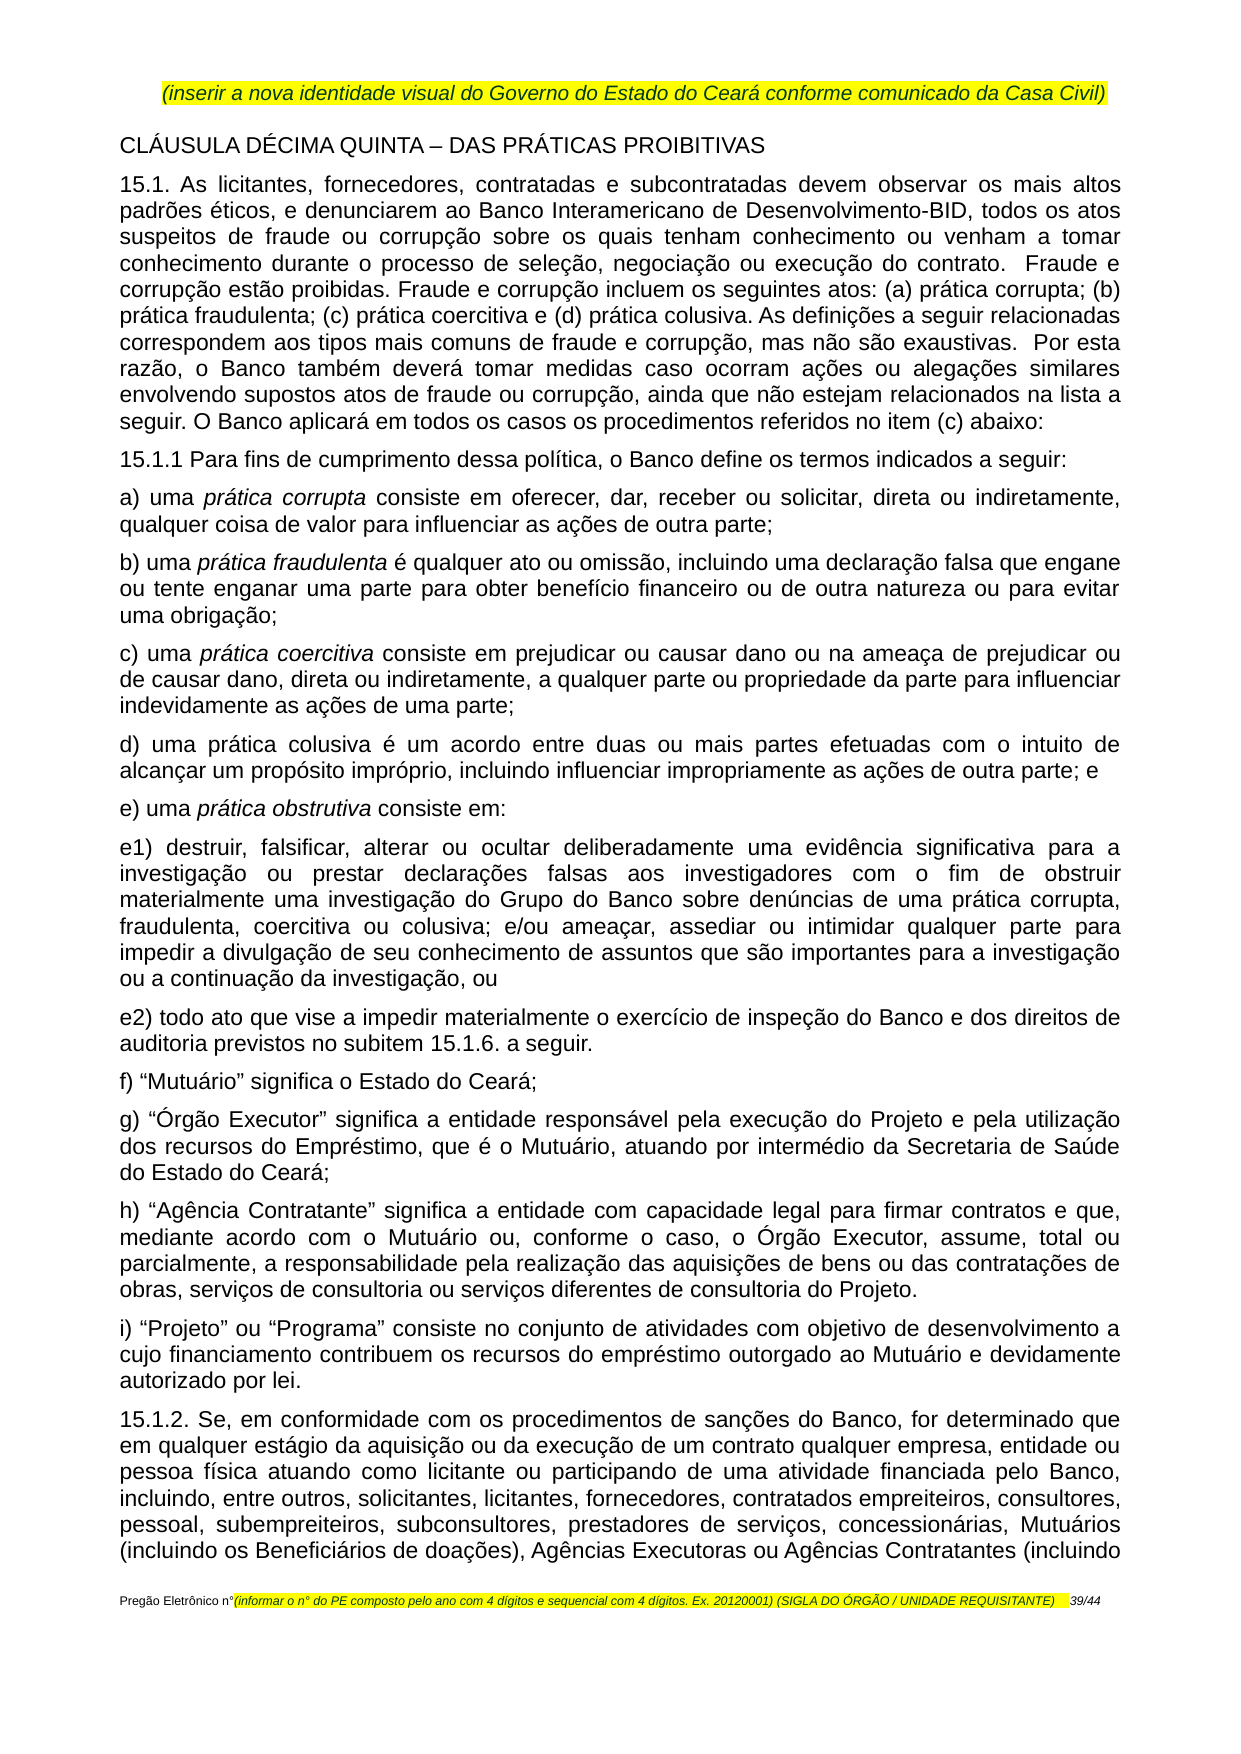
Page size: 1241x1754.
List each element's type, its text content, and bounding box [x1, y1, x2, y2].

text 15.1. As licitantes, fornecedores, contratadas e subcontratadas devem observar os mais altos padrões éticos, e denunciarem ao Banco Interamericano de Desenvolvimento-BID, todos os atos suspeitos de fraude ou corrupção sobre os quais tenham conhecimento ou venham a tomar conhecimento durante o processo de seleção, negociação ou execução do contrato. Fraude e corrupção estão proibidas. Fraude e corrupção incluem os seguintes atos: (a) prática corrupta; (b) prática fraudulenta; (c) prática coercitiva e (d) prática colusiva. As definições a seguir relacionadas correspondem aos tipos mais comuns de fraude e corrupção, mas não são exaustivas. Por esta razão, o Banco também deverá tomar medidas caso ocorram ações ou alegações similares envolvendo supostos atos de fraude ou corrupção, ainda que não estejam relacionados na lista a seguir. O Banco aplicará em todos os casos os procedimentos referidos no item (c) abaixo: [119, 171, 1121, 434]
text c) uma prática coercitiva consiste em prejudicar ou causar dano ou na ameaça de prejudicar ou de causar dano, direta ou indiretamente, a qualquer parte ou propriedade da parte para influenciar indevidamente as ações de uma parte; [119, 640, 1121, 719]
text 15.1.2. Se, em conformidade com os procedimentos de sanções do Banco, for determinado que em qualquer estágio da aquisição ou da execução de um contrato qualquer empresa, entidade ou pessoa física atuando como licitante ou participando de uma atividade financiada pelo Banco, incluindo, entre outros, solicitantes, licitantes, fornecedores, contratados empreiteiros, consultores, pessoal, subempreiteiros, subconsultores, prestadores de serviços, concessionárias, Mutuários (incluindo os Beneficiários de doações), Agências Executoras ou Agências Contratantes (incluindo [119, 1406, 1121, 1564]
text d) uma prática colusiva é um acordo entre duas ou mais partes efetuadas com o intuito de alcançar um propósito impróprio, incluindo influenciar impropriamente as ações de outra parte; e [119, 731, 1121, 783]
text f) “Mutuário” significa o Estado do Ceará; [119, 1068, 1121, 1094]
text b) uma prática fraudulenta é qualquer ato ou omissão, incluindo uma declaração falsa que engane ou tente enganar uma parte para obter benefício financeiro ou de outra natureza ou para evitar uma obrigação; [119, 549, 1121, 628]
text e) uma prática obstrutiva consiste em: [119, 795, 1121, 822]
text g) “Órgão Executor” significa a entidade responsável pela execução do Projeto e pela utilização dos recursos do Empréstimo, que é o Mutuário, atuando por intermédio da Secretaria de Saúde do Estado do Ceará; [119, 1106, 1121, 1185]
text h) “Agência Contratante” significa a entidade com capacidade legal para firmar contratos e que, mediante acordo com o Mutuário ou, conforme o caso, o Órgão Executor, assume, total ou parcialmente, a responsabilidade pela realização das aquisições de bens ou das contratações de obras, serviços de consultoria ou serviços diferentes de consultoria do Projeto. [119, 1197, 1121, 1303]
text e1) destruir, falsificar, alterar ou ocultar deliberadamente uma evidência significativa para a investigação ou prestar declarações falsas aos investigadores com o fim de obstruir materialmente uma investigação do Grupo do Banco sobre denúncias de uma prática corrupta, fraudulenta, coercitiva ou colusiva; e/ou ameaçar, assediar ou intimidar qualquer parte para impedir a divulgação de seu conhecimento de assuntos que são importantes para a investigação ou a continuação da investigação, ou [119, 833, 1121, 992]
text e2) todo ato que vise a impedir materialmente o exercício de inspeção do Banco e dos direitos de auditoria previstos no subitem 15.1.6. a seguir. [119, 1003, 1121, 1056]
text a) uma prática corrupta consiste em oferecer, dar, receber ou solicitar, direta ou indiretamente, qualquer coisa de valor para influenciar as ações de outra parte; [119, 484, 1121, 537]
text 15.1.1 Para fins de cumprimento dessa política, o Banco define os termos indicados a seguir: [119, 446, 1121, 472]
text i) “Projeto” ou “Programa” consiste no conjunto de atividades com objetivo de desenvolvimento a cujo financiamento contribuem os recursos do empréstimo outorgado ao Mutuário e devidamente autorizado por lei. [119, 1314, 1121, 1394]
text CLÁUSULA DÉCIMA QUINTA – DAS PRÁTICAS PROIBITIVAS [119, 132, 1121, 159]
